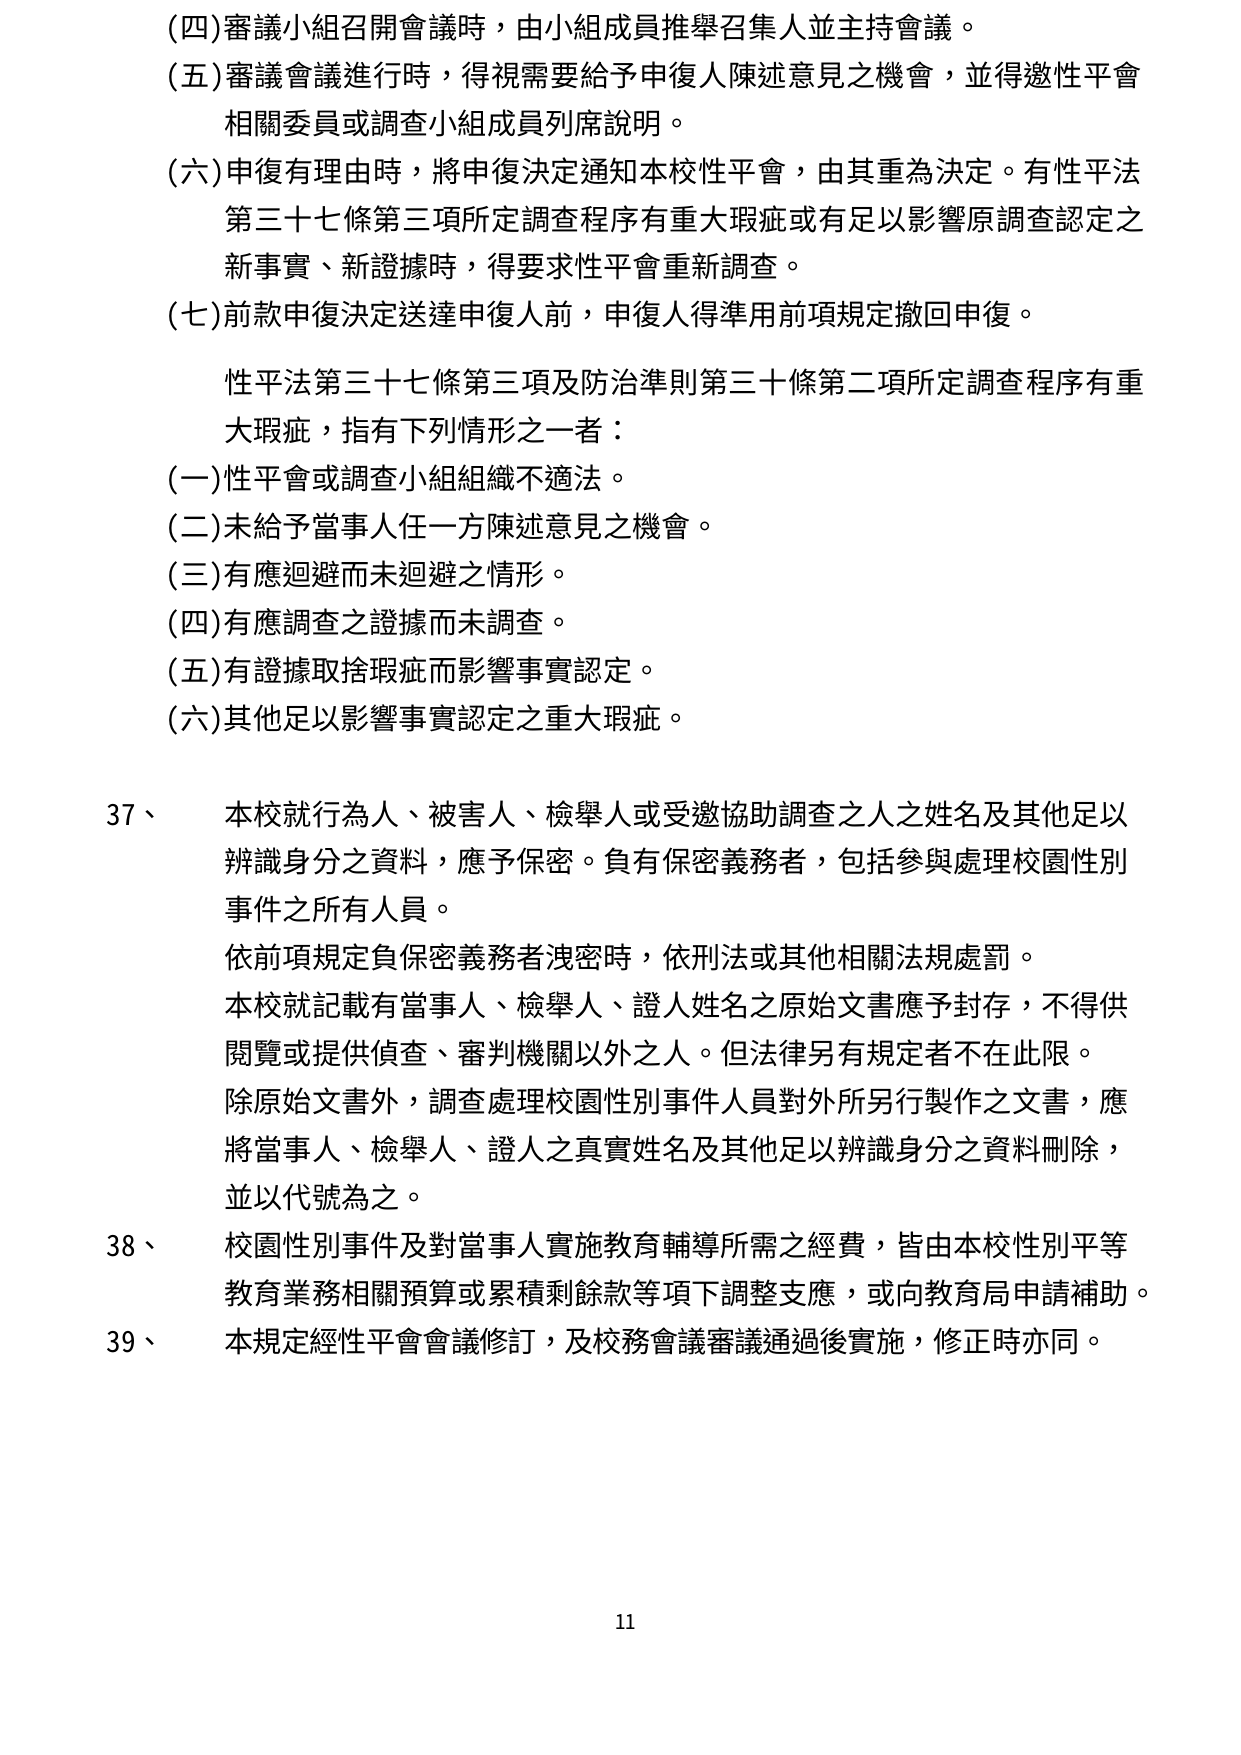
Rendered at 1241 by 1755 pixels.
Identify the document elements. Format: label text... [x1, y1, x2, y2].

list 校園性別事件及對當事人實施教育輔導所需之經費，皆由本校性別平等教育業務相關預算或累積剩餘款等項下調整支應，或向教育局申請補助。 [106, 1218, 1145, 1314]
text (六)申復有理由時，將申復決定通知本校性平會，由其重為決定。有性平法第三十七條第三項所定調查程序有重大瑕疵或有足以影響原調查認定之新事實、新證據時，得要求性平會重新調查。 [165, 144, 1145, 287]
text 本校就記載有當事人、檢舉人、證人姓名之原始文書應予封存，不得供閱覽或提供偵查、審判機關以外之人。但法律另有規定者不在此限。 [224, 978, 1145, 1074]
text (五)有證據取捨瑕疵而影響事實認定。 [165, 643, 1145, 691]
text 性平法第三十七條第三項及防治準則第三十條第二項所定調查程序有重大瑕疵，指有下列情形之一者： [224, 355, 1145, 451]
text (二)未給予當事人任一方陳述意見之機會。 [165, 499, 1145, 547]
text (四)有應調查之證據而未調查。 [165, 595, 1145, 643]
text (五)審議會議進行時，得視需要給予申復人陳述意見之機會，並得邀性平會相關委員或調查小組成員列席說明。 [165, 48, 1145, 144]
text 依前項規定負保密義務者洩密時，依刑法或其他相關法規處罰。 [224, 930, 1145, 978]
text (三)有應迴避而未迴避之情形。 [165, 547, 1145, 595]
list 本規定經性平會會議修訂，及校務會議審議通過後實施，修正時亦同。 [106, 1314, 1145, 1362]
text 除原始文書外，調查處理校園性別事件人員對外所另行製作之文書，應將當事人、檢舉人、證人之真實姓名及其他足以辨識身分之資料刪除，並以代號為之。 [224, 1074, 1145, 1218]
text (一)性平會或調查小組組織不適法。 [165, 451, 1145, 499]
text (六)其他足以影響事實認定之重大瑕疵。 [165, 691, 1145, 739]
text (四)審議小組召開會議時，由小組成員推舉召集人並主持會議。 [165, 0, 1145, 48]
text (七)前款申復決定送達申復人前，申復人得準用前項規定撤回申復。 [165, 287, 1145, 335]
list 本校就行為人、被害人、檢舉人或受邀協助調查之人之姓名及其他足以辨識身分之資料，應予保密。負有保密義務者，包括參與處理校園性別事件之所有人員。 [106, 787, 1145, 930]
